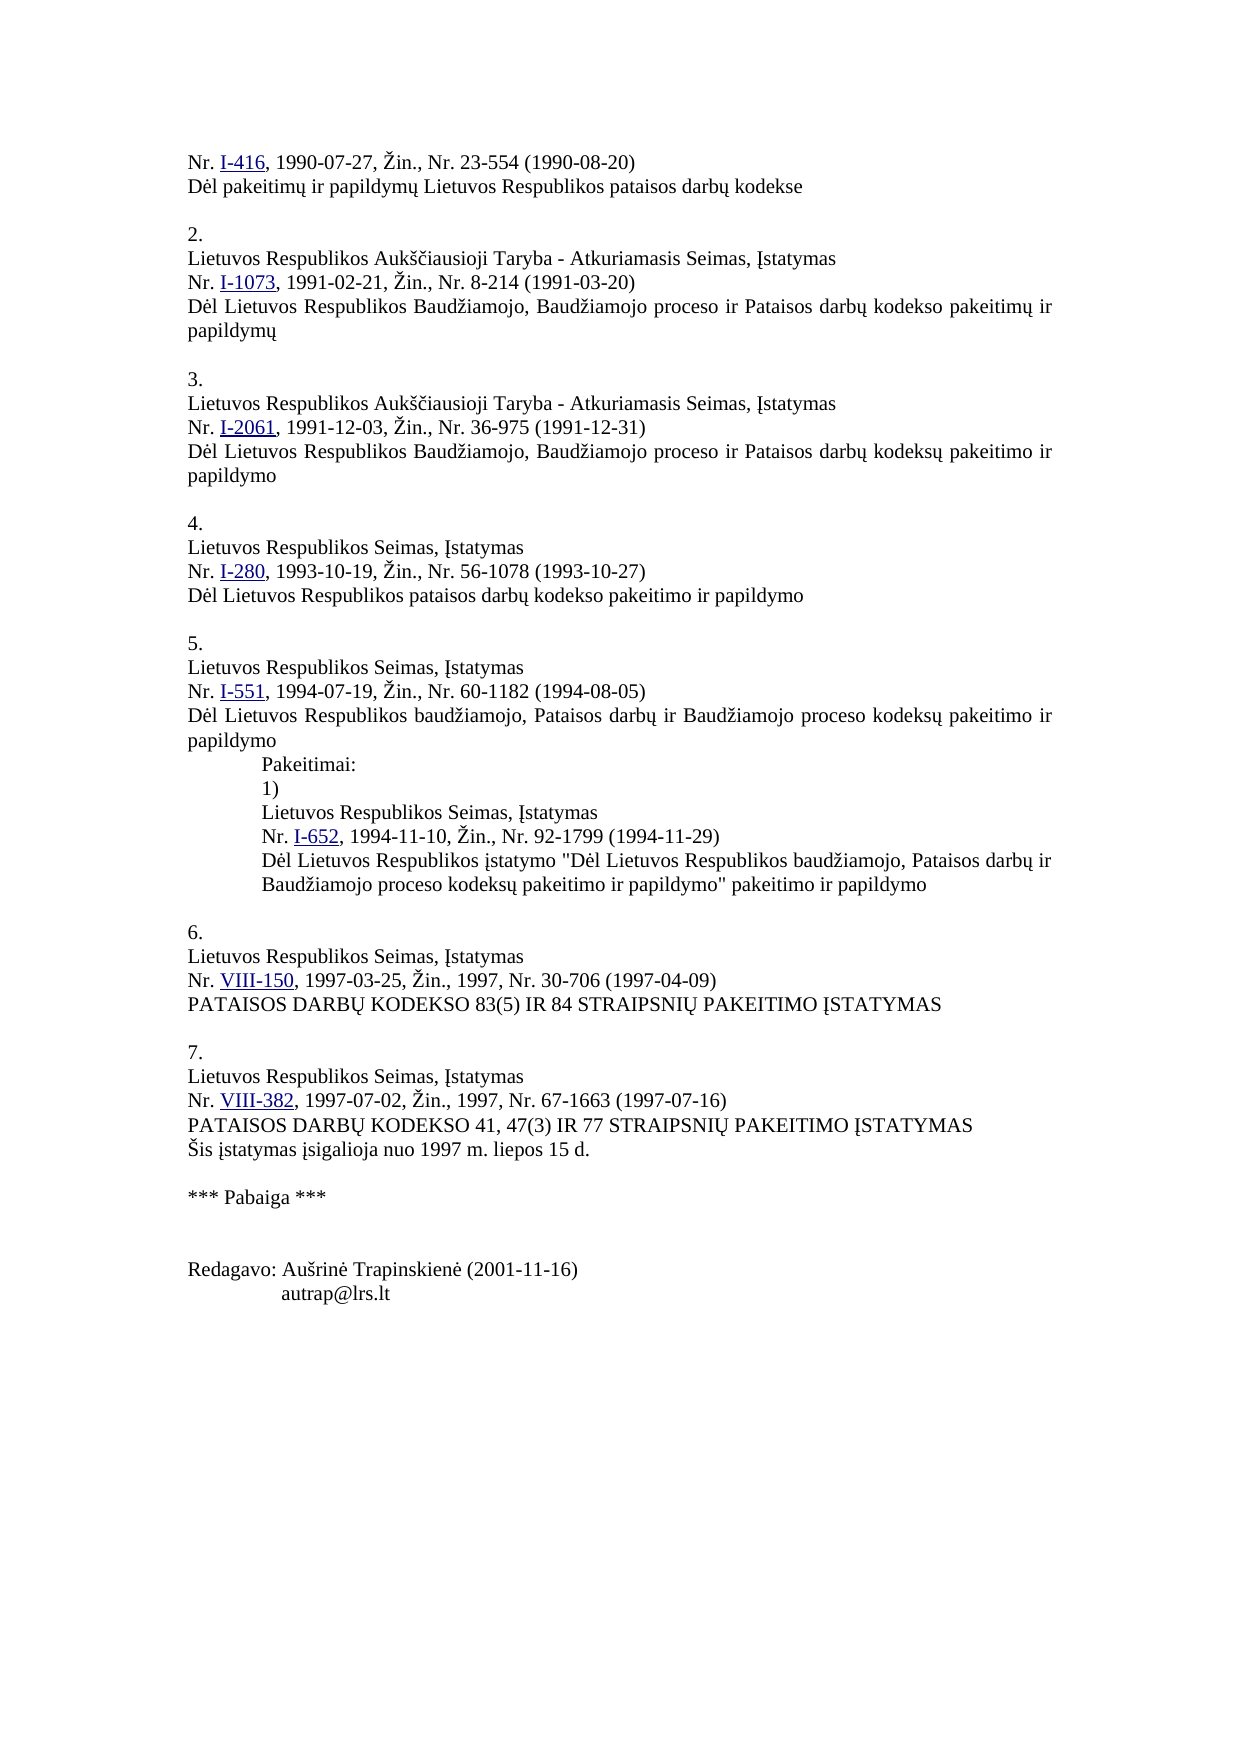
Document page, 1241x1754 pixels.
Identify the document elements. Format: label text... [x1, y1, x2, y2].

text Redagavo: Aušrinė Trapinskienė (2001-11-16) [187, 1257, 1053, 1281]
text *** Pabaiga *** [187, 1185, 1053, 1209]
text Dėl Lietuvos Respublikos pataisos darbų kodekso pakeitimo ir papildymo [187, 583, 1053, 607]
text Dėl Lietuvos Respublikos įstatymo "Dėl Lietuvos Respublikos baudžiamojo, Pataisos darbų ir Baudžiamojo proceso kodeksų pakeitimo ir papildymo" pakeitimo ir papildymo [261, 848, 1053, 896]
text Nr. I-2061, 1991-12-03, Žin., Nr. 36-975 (1991-12-31) [187, 415, 1053, 439]
text Šis įstatymas įsigalioja nuo 1997 m. liepos 15 d. [187, 1137, 1053, 1161]
text 6. [187, 920, 1053, 944]
text Dėl Lietuvos Respublikos Baudžiamojo, Baudžiamojo proceso ir Pataisos darbų kodeksų pakeitimo ir papildymo [187, 439, 1053, 487]
text 7. [187, 1040, 1053, 1064]
text Lietuvos Respublikos Seimas, Įstatymas [187, 1064, 1053, 1088]
text Pakeitimai: [187, 752, 1053, 776]
text Lietuvos Respublikos Seimas, Įstatymas [187, 535, 1053, 559]
text Lietuvos Respublikos Aukščiausioji Taryba - Atkuriamasis Seimas, Įstatymas [187, 391, 1053, 415]
text Dėl Lietuvos Respublikos baudžiamojo, Pataisos darbų ir Baudžiamojo proceso kodeksų pakeitimo ir papildymo [187, 703, 1053, 752]
text 4. [187, 511, 1053, 535]
text 5. [187, 631, 1053, 655]
text PATAISOS DARBŲ KODEKSO 41, 47(3) IR 77 STRAIPSNIŲ PAKEITIMO ĮSTATYMAS [187, 1112, 1053, 1137]
text 1) [187, 776, 1053, 800]
text Dėl Lietuvos Respublikos Baudžiamojo, Baudžiamojo proceso ir Pataisos darbų kodekso pakeitimų ir papildymų [187, 294, 1053, 342]
text Nr. I-1073, 1991-02-21, Žin., Nr. 8-214 (1991-03-20) [187, 270, 1053, 294]
text 2. [187, 222, 1053, 246]
text Lietuvos Respublikos Seimas, Įstatymas [187, 655, 1053, 679]
text Nr. I-416, 1990-07-27, Žin., Nr. 23-554 (1990-08-20) [187, 150, 1053, 174]
text PATAISOS DARBŲ KODEKSO 83(5) IR 84 STRAIPSNIŲ PAKEITIMO ĮSTATYMAS [187, 992, 1053, 1016]
text Nr. VIII-150, 1997-03-25, Žin., 1997, Nr. 30-706 (1997-04-09) [187, 968, 1053, 992]
text autrap@lrs.lt [187, 1281, 1053, 1305]
text Nr. I-652, 1994-11-10, Žin., Nr. 92-1799 (1994-11-29) [187, 824, 1053, 848]
text Lietuvos Respublikos Seimas, Įstatymas [187, 800, 1053, 824]
text Nr. I-551, 1994-07-19, Žin., Nr. 60-1182 (1994-08-05) [187, 679, 1053, 703]
text Nr. I-280, 1993-10-19, Žin., Nr. 56-1078 (1993-10-27) [187, 559, 1053, 583]
text 3. [187, 367, 1053, 391]
text Nr. VIII-382, 1997-07-02, Žin., 1997, Nr. 67-1663 (1997-07-16) [187, 1088, 1053, 1112]
text Lietuvos Respublikos Aukščiausioji Taryba - Atkuriamasis Seimas, Įstatymas [187, 246, 1053, 270]
text Lietuvos Respublikos Seimas, Įstatymas [187, 944, 1053, 968]
text Dėl pakeitimų ir papildymų Lietuvos Respublikos pataisos darbų kodekse [187, 174, 1053, 198]
